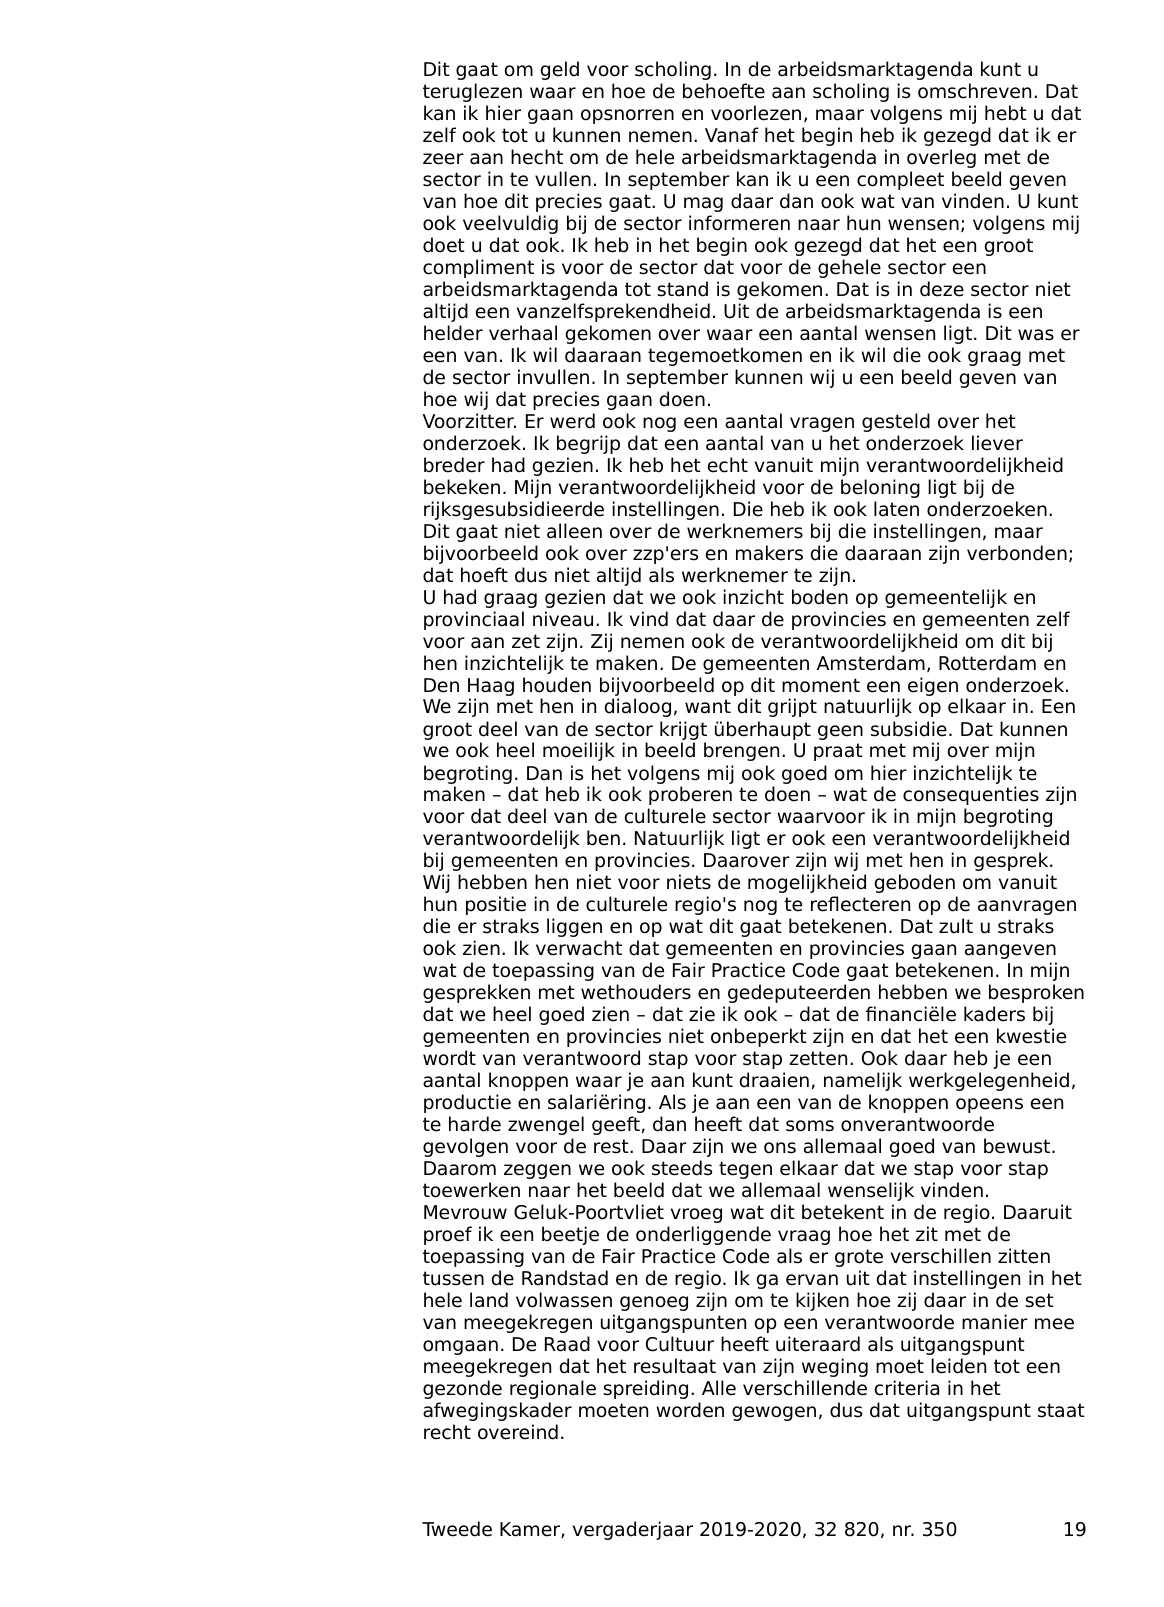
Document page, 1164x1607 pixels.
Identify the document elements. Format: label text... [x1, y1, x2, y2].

text Mevrouw Geluk-Poortvliet vroeg wat dit betekent in de regio. Daaruit proef ik een beetje de onderliggende vraag hoe het zit met de toepassing van de Fair Practice Code als er grote verschillen zitten tussen de Randstad en de regio. Ik ga ervan uit dat instellingen in het hele land volwassen genoeg zijn om te kijken hoe zij daar in de set van meegekregen uitgangspunten op een verantwoorde manier mee omgaan. De Raad voor Cultuur heeft uiteraard als uitgangspunt meegekregen dat het resultaat van zijn weging moet leiden tot een gezonde regionale spreiding. Alle verschillende criteria in het afwegingskader moeten worden gewogen, dus dat uitgangspunt staat recht overeind. [422, 1202, 1087, 1444]
text Voorzitter. Er werd ook nog een aantal vragen gesteld over het onderzoek. Ik begrijp dat een aantal van u het onderzoek liever breder had gezien. Ik heb het echt vanuit mijn verantwoordelijkheid bekeken. Mijn verantwoordelijkheid voor de beloning ligt bij de rijksgesubsidieerde instellingen. Die heb ik ook laten onderzoeken. Dit gaat niet alleen over de werknemers bij die instellingen, maar bijvoorbeeld ook over zzp'ers en makers die daaraan zijn verbonden; dat hoeft dus niet altijd als werknemer te zijn. [422, 411, 1087, 587]
text Dit gaat om geld voor scholing. In de arbeidsmarktagenda kunt u teruglezen waar en hoe de behoefte aan scholing is omschreven. Dat kan ik hier gaan opsnorren en voorlezen, maar volgens mij hebt u dat zelf ook tot u kunnen nemen. Vanaf het begin heb ik gezegd dat ik er zeer aan hecht om de hele arbeidsmarktagenda in overleg met de sector in te vullen. In september kan ik u een compleet beeld geven van hoe dit precies gaat. U mag daar dan ook wat van vinden. U kunt ook veelvuldig bij de sector informeren naar hun wensen; volgens mij doet u dat ook. Ik heb in het begin ook gezegd dat het een groot compliment is voor de sector dat voor de gehele sector een arbeidsmarktagenda tot stand is gekomen. Dat is in deze sector niet altijd een vanzelfsprekendheid. Uit de arbeidsmarktagenda is een helder verhaal gekomen over waar een aantal wensen ligt. Dit was er een van. Ik wil daaraan tegemoetkomen en ik wil die ook graag met de sector invullen. In september kunnen wij u een beeld geven van hoe wij dat precies gaan doen. [422, 59, 1087, 411]
text U had graag gezien dat we ook inzicht boden op gemeentelijk en provinciaal niveau. Ik vind dat daar de provincies en gemeenten zelf voor aan zet zijn. Zij nemen ook de verantwoordelijkheid om dit bij hen inzichtelijk te maken. De gemeenten Amsterdam, Rotterdam en Den Haag houden bijvoorbeeld op dit moment een eigen onderzoek. We zijn met hen in dialoog, want dit grijpt natuurlijk op elkaar in. Een groot deel van de sector krijgt überhaupt geen subsidie. Dat kunnen we ook heel moeilijk in beeld brengen. U praat met mij over mijn begroting. Dan is het volgens mij ook goed om hier inzichtelijk te maken – dat heb ik ook proberen te doen – wat de consequenties zijn voor dat deel van de culturele sector waarvoor ik in mijn begroting verantwoordelijk ben. Natuurlijk ligt er ook een verantwoordelijkheid bij gemeenten en provincies. Daarover zijn wij met hen in gesprek. Wij hebben hen niet voor niets de mogelijkheid geboden om vanuit hun positie in de culturele regio's nog te reflecteren op de aanvragen die er straks liggen en op wat dit gaat betekenen. Dat zult u straks ook zien. Ik verwacht dat gemeenten en provincies gaan aangeven wat de toepassing van de Fair Practice Code gaat betekenen. In mijn gesprekken met wethouders en gedeputeerden hebben we besproken dat we heel goed zien – dat zie ik ook – dat de financiële kaders bij gemeenten en provincies niet onbeperkt zijn en dat het een kwestie wordt van verantwoord stap voor stap zetten. Ook daar heb je een aantal knoppen waar je aan kunt draaien, namelijk werkgelegenheid, productie en salariëring. Als je aan een van de knoppen opeens een te harde zwengel geeft, dan heeft dat soms onverantwoorde gevolgen voor de rest. Daar zijn we ons allemaal goed van bewust. Daarom zeggen we ook steeds tegen elkaar dat we stap voor stap toewerken naar het beeld dat we allemaal wenselijk vinden. [422, 587, 1087, 1202]
